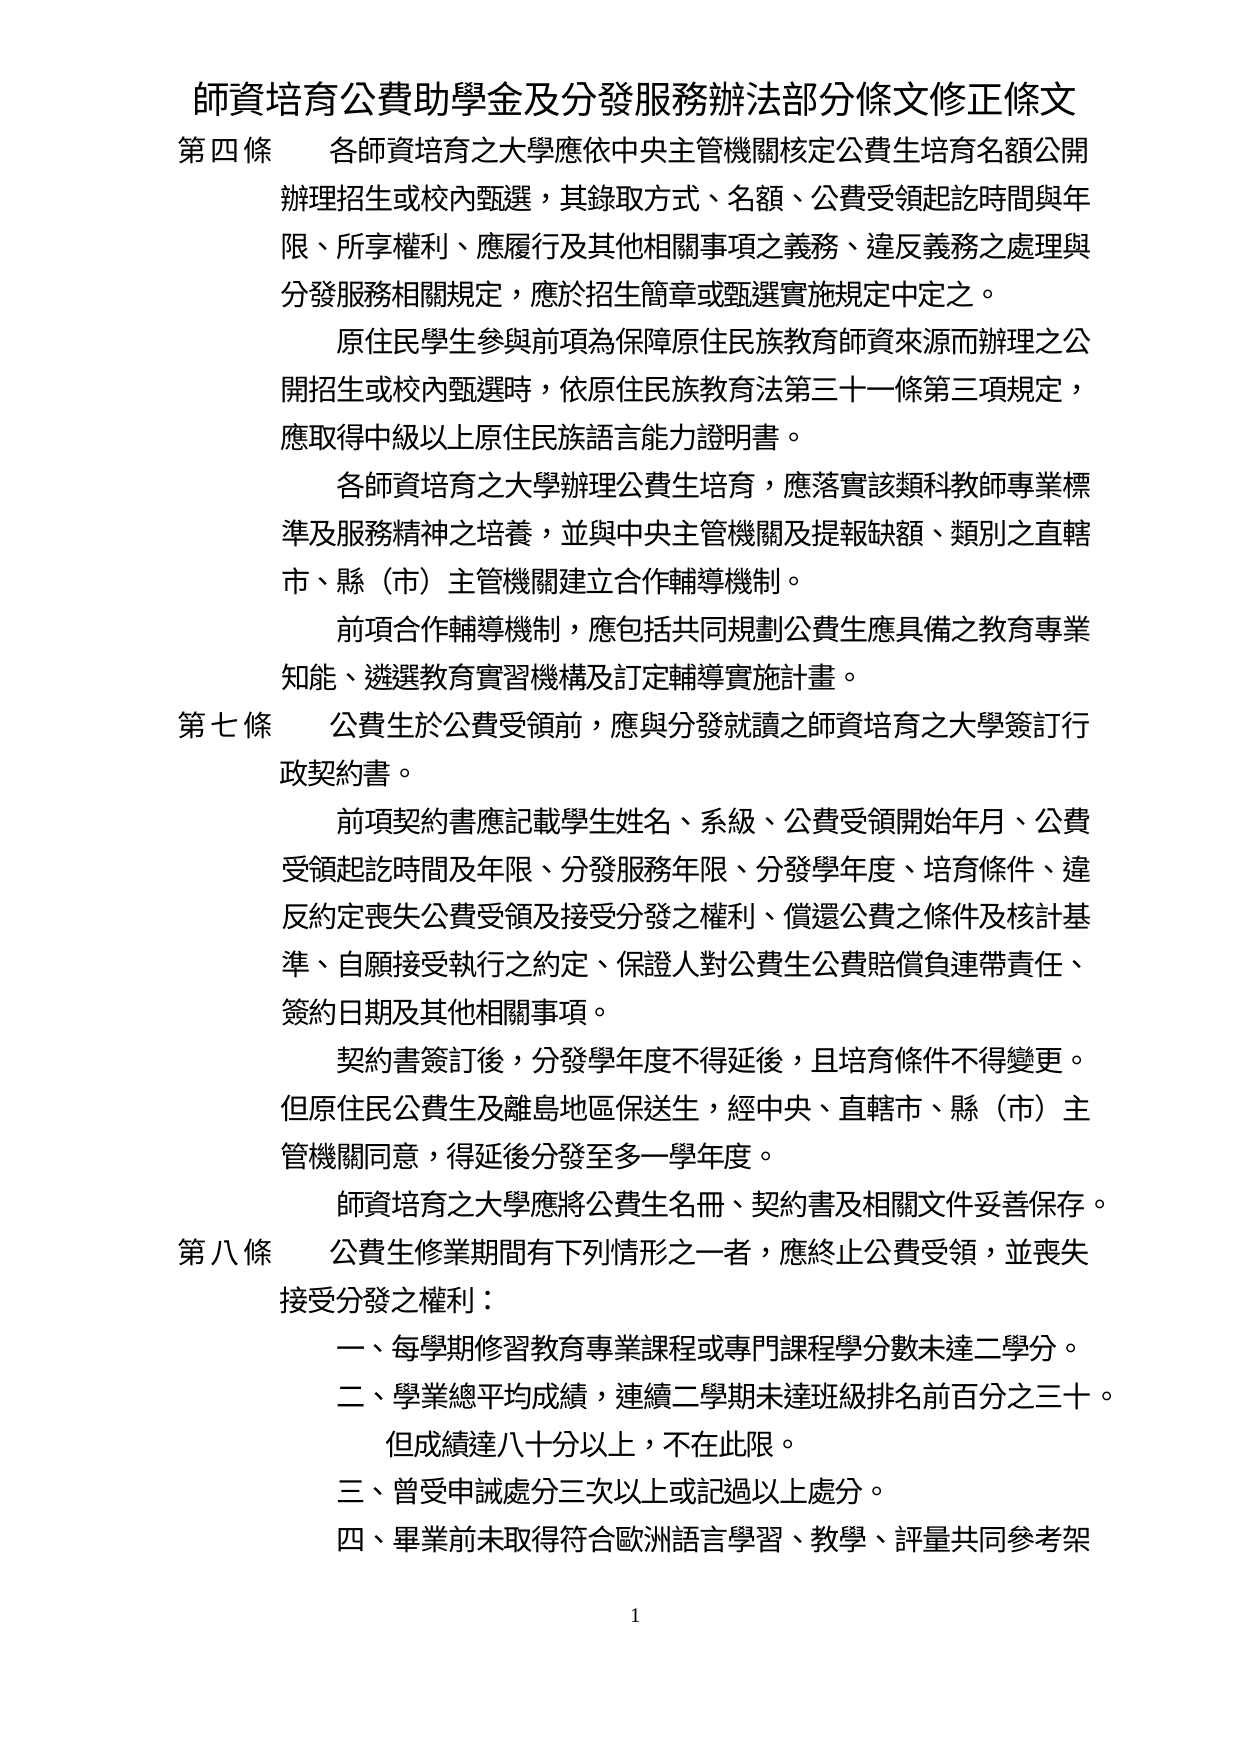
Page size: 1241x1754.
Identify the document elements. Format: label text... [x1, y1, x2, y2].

text 師資培育公費助學金及分發服務辦法部分條文修正條文 [177, 75, 1092, 123]
text 三、曾受申誡處分三次以上或記過以上處分。 [280, 1464, 1092, 1512]
text 第八條 公費生修業期間有下列情形之一者，應終止公費受領，並喪失接受分發之權利： [177, 1225, 1092, 1321]
text 第七條 公費生於公費受領前，應與分發就讀之師資培育之大學簽訂行政契約書。 [177, 698, 1092, 794]
text 二、學業總平均成績，連續二學期未達班級排名前百分之三十。但成績達八十分以上，不在此限。 [280, 1369, 1092, 1464]
text 四、畢業前未取得符合歐洲語言學習、教學、評量共同參考架 [280, 1512, 1092, 1560]
text 第四條 各師資培育之大學應依中央主管機關核定公費生培育名額公開辦理招生或校內甄選，其錄取方式、名額、公費受領起訖時間與年限、所享權利、應履行及其他相關事項之義務、違反義務之處理與分發服務相關規定，應於招生簡章或甄選實施規定中定之。 [177, 123, 1092, 314]
text 師資培育之大學應將公費生名冊、契約書及相關文件妥善保存。 [280, 1177, 1092, 1225]
text 原住民學生參與前項為保障原住民族教育師資來源而辦理之公開招生或校內甄選時，依原住民族教育法第三十一條第三項規定，應取得中級以上原住民族語言能力證明書。 [280, 314, 1092, 458]
text 前項合作輔導機制，應包括共同規劃公費生應具備之教育專業知能、遴選教育實習機構及訂定輔導實施計畫。 [281, 602, 1092, 698]
text 各師資培育之大學辦理公費生培育，應落實該類科教師專業標準及服務精神之培養，並與中央主管機關及提報缺額、類別之直轄市、縣（市）主管機關建立合作輔導機制。 [281, 458, 1092, 602]
text 契約書簽訂後，分發學年度不得延後，且培育條件不得變更。但原住民公費生及離島地區保送生，經中央、直轄市、縣（市）主管機關同意，得延後分發至多一學年度。 [280, 1033, 1092, 1177]
text 前項契約書應記載學生姓名、系級、公費受領開始年月、公費受領起訖時間及年限、分發服務年限、分發學年度、培育條件、違反約定喪失公費受領及接受分發之權利、償還公費之條件及核計基準、自願接受執行之約定、保證人對公費生公費賠償負連帶責任、簽約日期及其他相關事項。 [281, 794, 1092, 1033]
text 一、每學期修習教育專業課程或專門課程學分數未達二學分。 [280, 1321, 1092, 1369]
